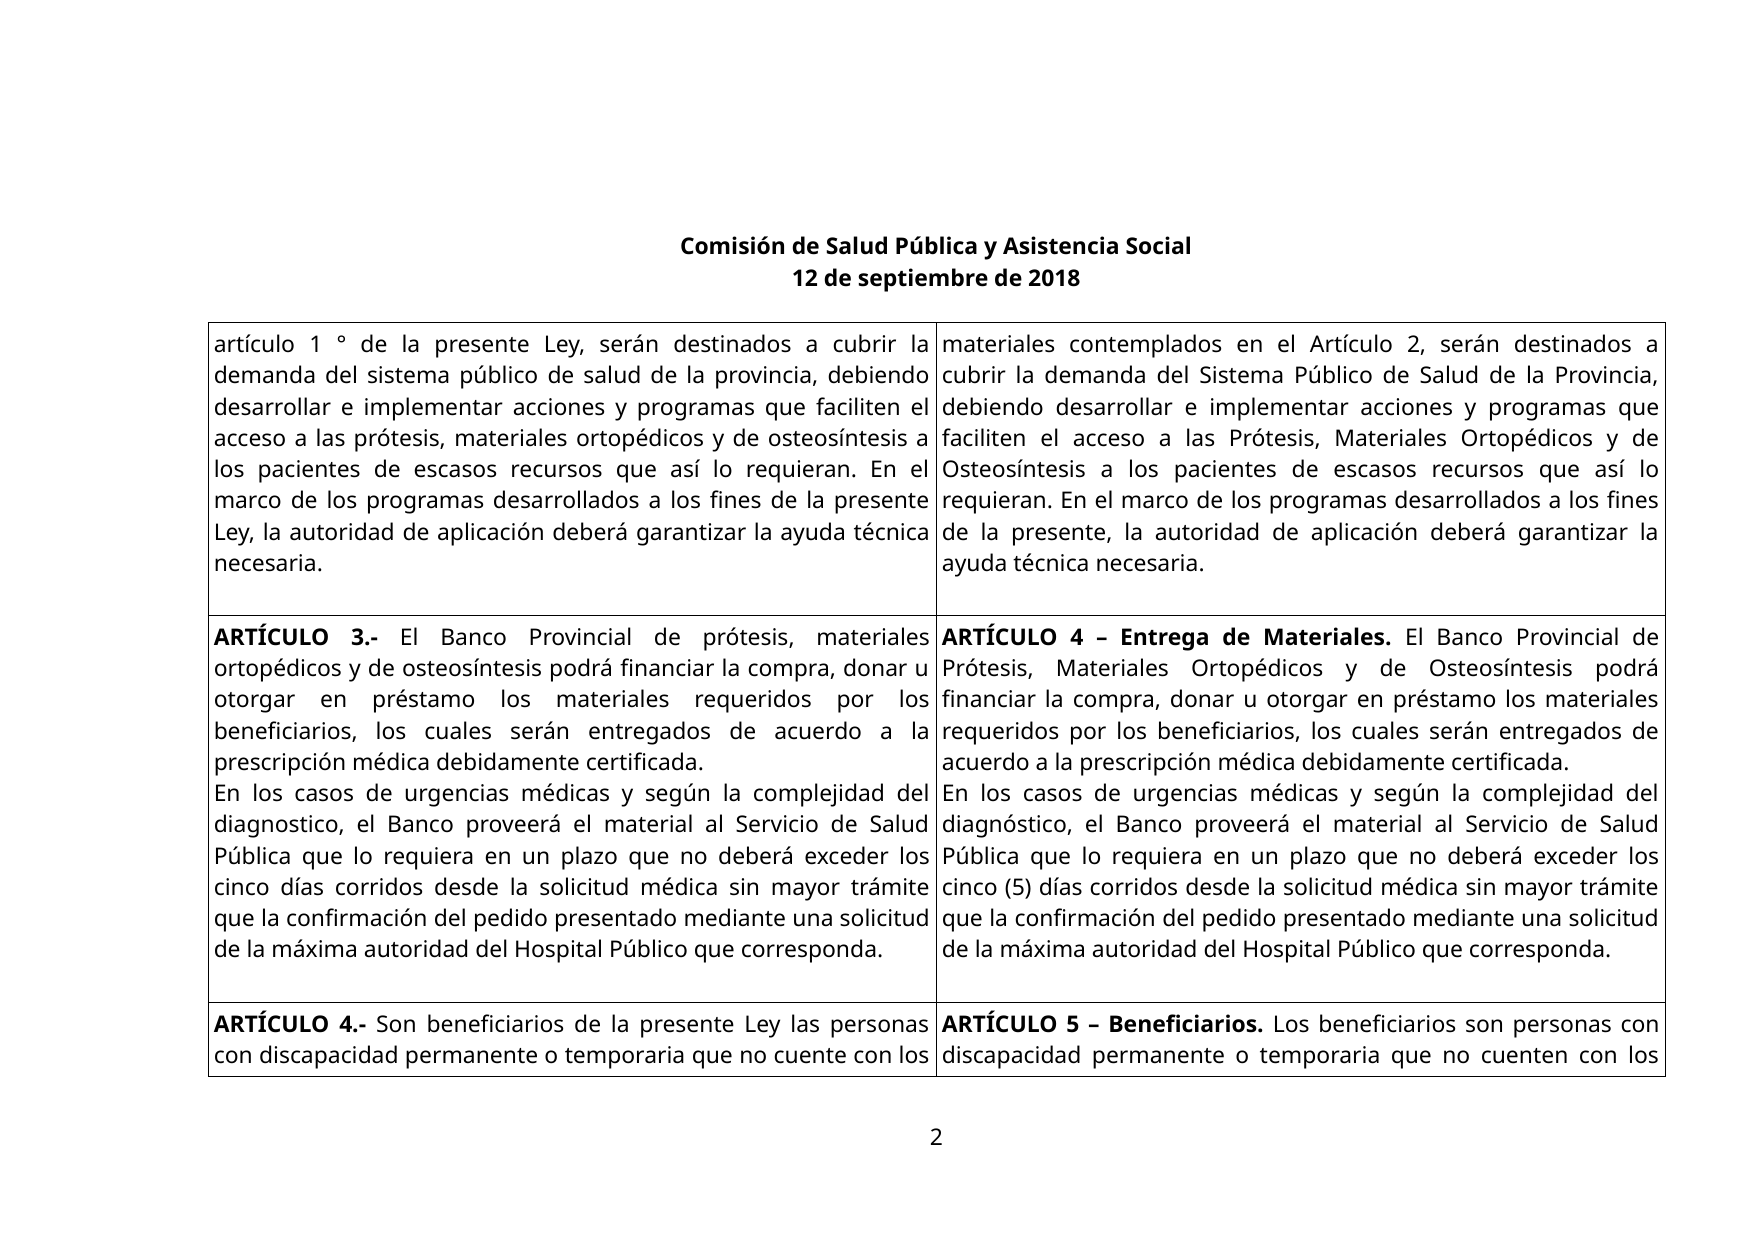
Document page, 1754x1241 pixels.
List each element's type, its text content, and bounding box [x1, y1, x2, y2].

table_cell artículo 1 ° de la presente Ley, serán destinados a cubrir la demanda del sistema público de salud de la provincia, debiendo desarrollar e implementar acciones y programas que faciliten el acceso a las prótesis, materiales ortopédicos y de osteosíntesis a los pacientes de escasos recursos que así lo requieran. En el marco de los programas desarrollados a los fines de la presente Ley, la autoridad de aplicación deberá garantizar la ayuda técnica necesaria. [209, 323, 936, 615]
table_cell materiales contemplados en el Artículo 2, serán destinados a cubrir la demanda del Sistema Público de Salud de la Provincia, debiendo desarrollar e implementar acciones y programas que faciliten el acceso a las Prótesis, Materiales Ortopédicos y de Osteosíntesis a los pacientes de escasos recursos que así lo requieran. En el marco de los programas desarrollados a los fines de la presente, la autoridad de aplicación deberá garantizar la ayuda técnica necesaria. [937, 323, 1665, 615]
table_cell ARTÍCULO 5 – Beneficiarios. Los beneficiarios son personas con discapacidad permanente o temporaria que no cuenten con los [937, 1003, 1665, 1076]
table_cell ARTÍCULO 3.- El Banco Provincial de prótesis, materiales ortopédicos y de osteosíntesis podrá financiar la compra, donar u otorgar en préstamo los materiales requeridos por los beneficiarios, los cuales serán entregados de acuerdo a la prescripción médica debidamente certificada. En los casos de urgencias médicas y según la complejidad del diagnostico, el Banco proveerá el material al Servicio de Salud Pública que lo requiera en un plazo que no deberá exceder los cinco días corridos desde la solicitud médica sin mayor trámite que la confirmación del pedido presentado mediante una solicitud de la máxima autoridad del Hospital Público que corresponda. [209, 616, 936, 1002]
table_cell ARTÍCULO 4 – Entrega de Materiales. El Banco Provincial de Prótesis, Materiales Ortopédicos y de Osteosíntesis podrá financiar la compra, donar u otorgar en préstamo los materiales requeridos por los beneficiarios, los cuales serán entregados de acuerdo a la prescripción médica debidamente certificada. En los casos de urgencias médicas y según la complejidad del diagnóstico, el Banco proveerá el material al Servicio de Salud Pública que lo requiera en un plazo que no deberá exceder los cinco (5) días corridos desde la solicitud médica sin mayor trámite que la confirmación del pedido presentado mediante una solicitud de la máxima autoridad del Hospital Público que corresponda. [937, 616, 1665, 1002]
table_cell ARTÍCULO 4.- Son beneficiarios de la presente Ley las personas con discapacidad permanente o temporaria que no cuente con los [209, 1003, 936, 1076]
